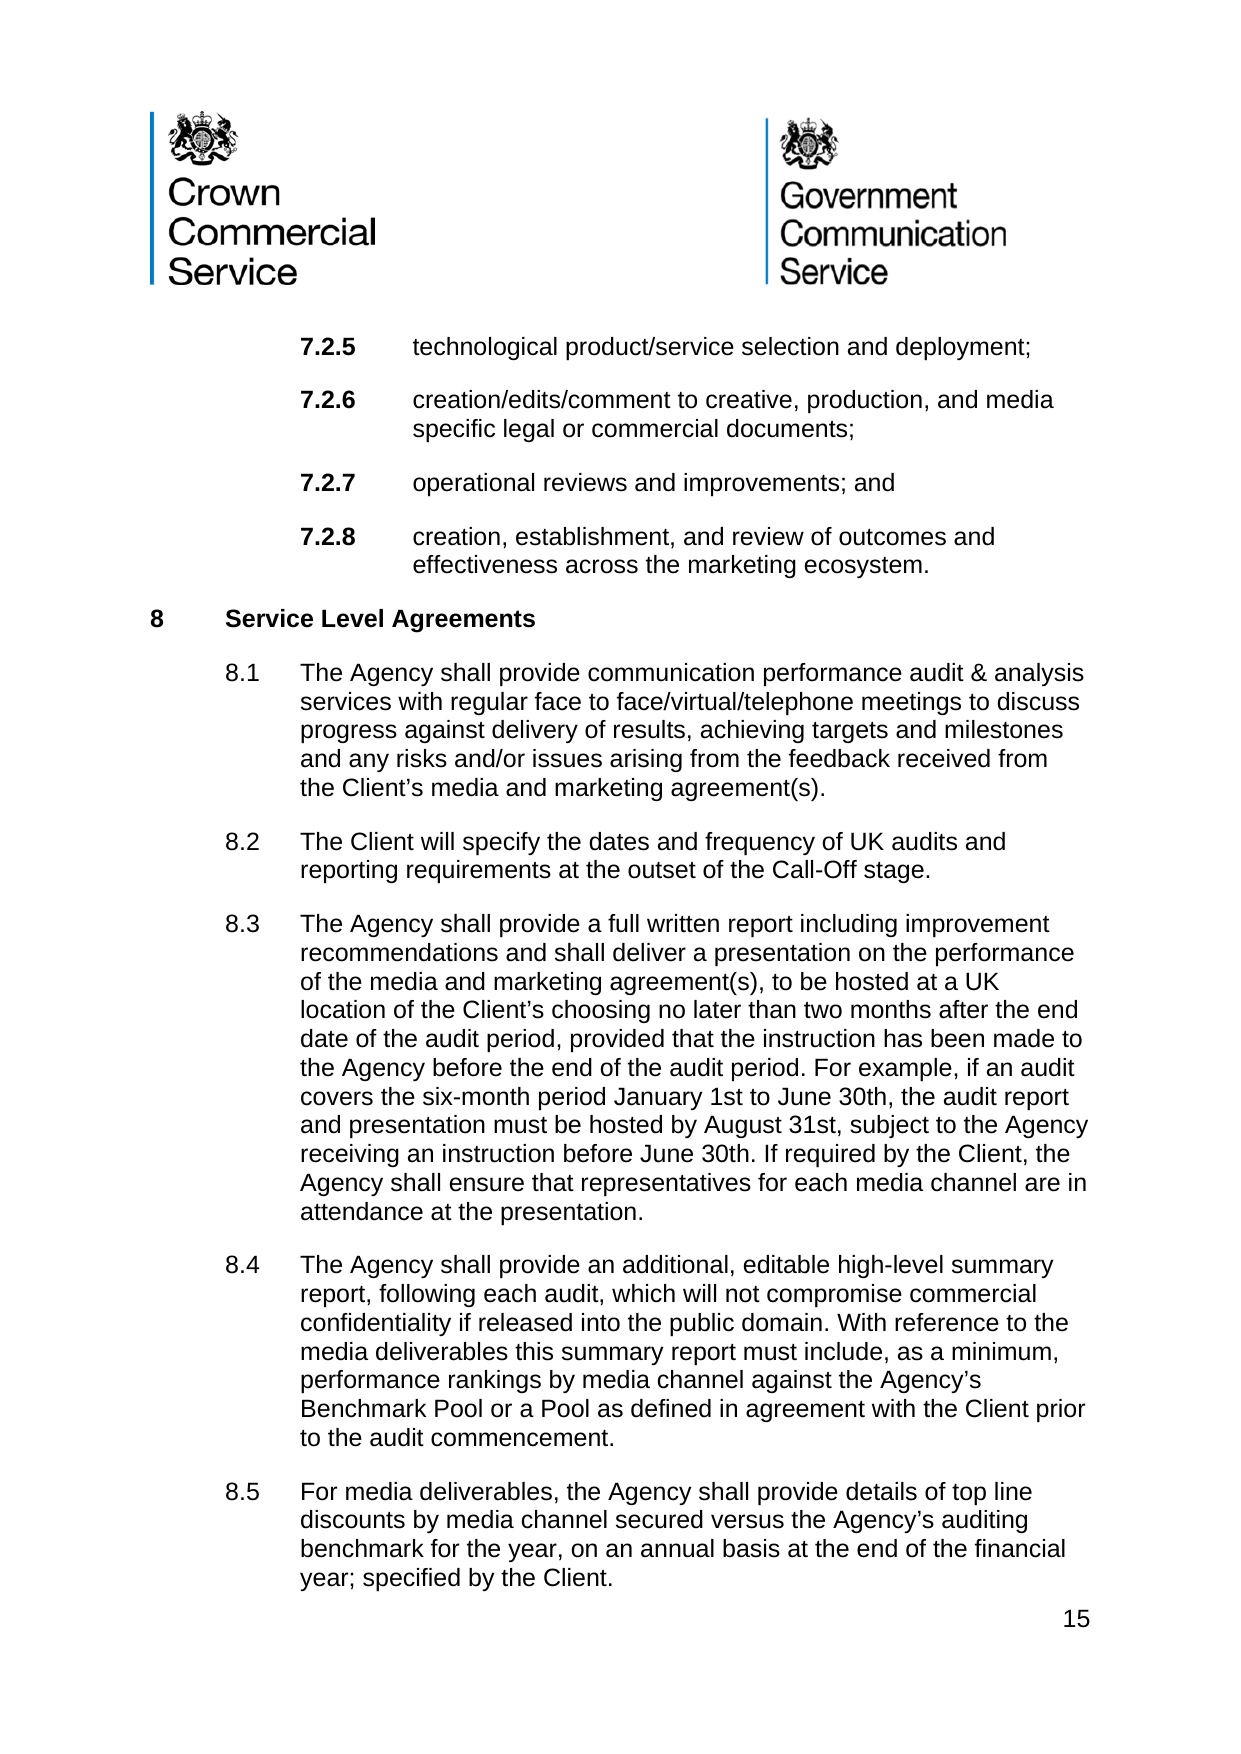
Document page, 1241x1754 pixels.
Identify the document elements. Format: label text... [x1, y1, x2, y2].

list The Agency shall provide an additional, editable high-level summary report, following each audit, which will not compromise commercial confidentiality if released into the public domain. With reference to the media deliverables this summary report must include, as a minimum, performance rankings by media channel against the Agency’s Benchmark Pool or a Pool as defined in agreement with the Client prior to the audit commencement. [225, 1250, 1090, 1452]
list The Client will specify the dates and frequency of UK audits and reporting requirements at the outset of the Call-Off stage. [225, 827, 1090, 884]
list For media deliverables, the Agency shall provide details of top line discounts by media channel secured versus the Agency’s auditing benchmark for the year, on an annual basis at the end of the financial year; specified by the Client. [225, 1477, 1090, 1592]
list Service Level Agreements [150, 604, 1090, 633]
list creation, establishment, and review of outcomes and effectiveness across the marketing ecosystem. [300, 522, 1090, 579]
list operational reviews and improvements; and [300, 468, 1090, 497]
list The Agency shall provide a full written report including improvement recommendations and shall deliver a presentation on the performance of the media and marketing agreement(s), to be hosted at a UK location of the Client’s choosing no later than two months after the end date of the audit period, provided that the instruction has been made to the Agency before the end of the audit period. For example, if an audit covers the six-month period January 1st to June 30th, the audit report and presentation must be hosted by August 31st, subject to the Agency receiving an instruction before June 30th. If required by the Client, the Agency shall ensure that representatives for each media channel are in attendance at the presentation. [225, 909, 1090, 1225]
list technological product/service selection and deployment; [300, 332, 1090, 360]
list creation/edits/comment to creative, production, and media specific legal or commercial documents; [300, 385, 1090, 443]
list The Agency shall provide communication performance audit & analysis services with regular face to face/virtual/telephone meetings to discuss progress against delivery of results, achieving targets and milestones and any risks and/or issues arising from the feedback received from the Client’s media and marketing agreement(s). [225, 658, 1090, 802]
